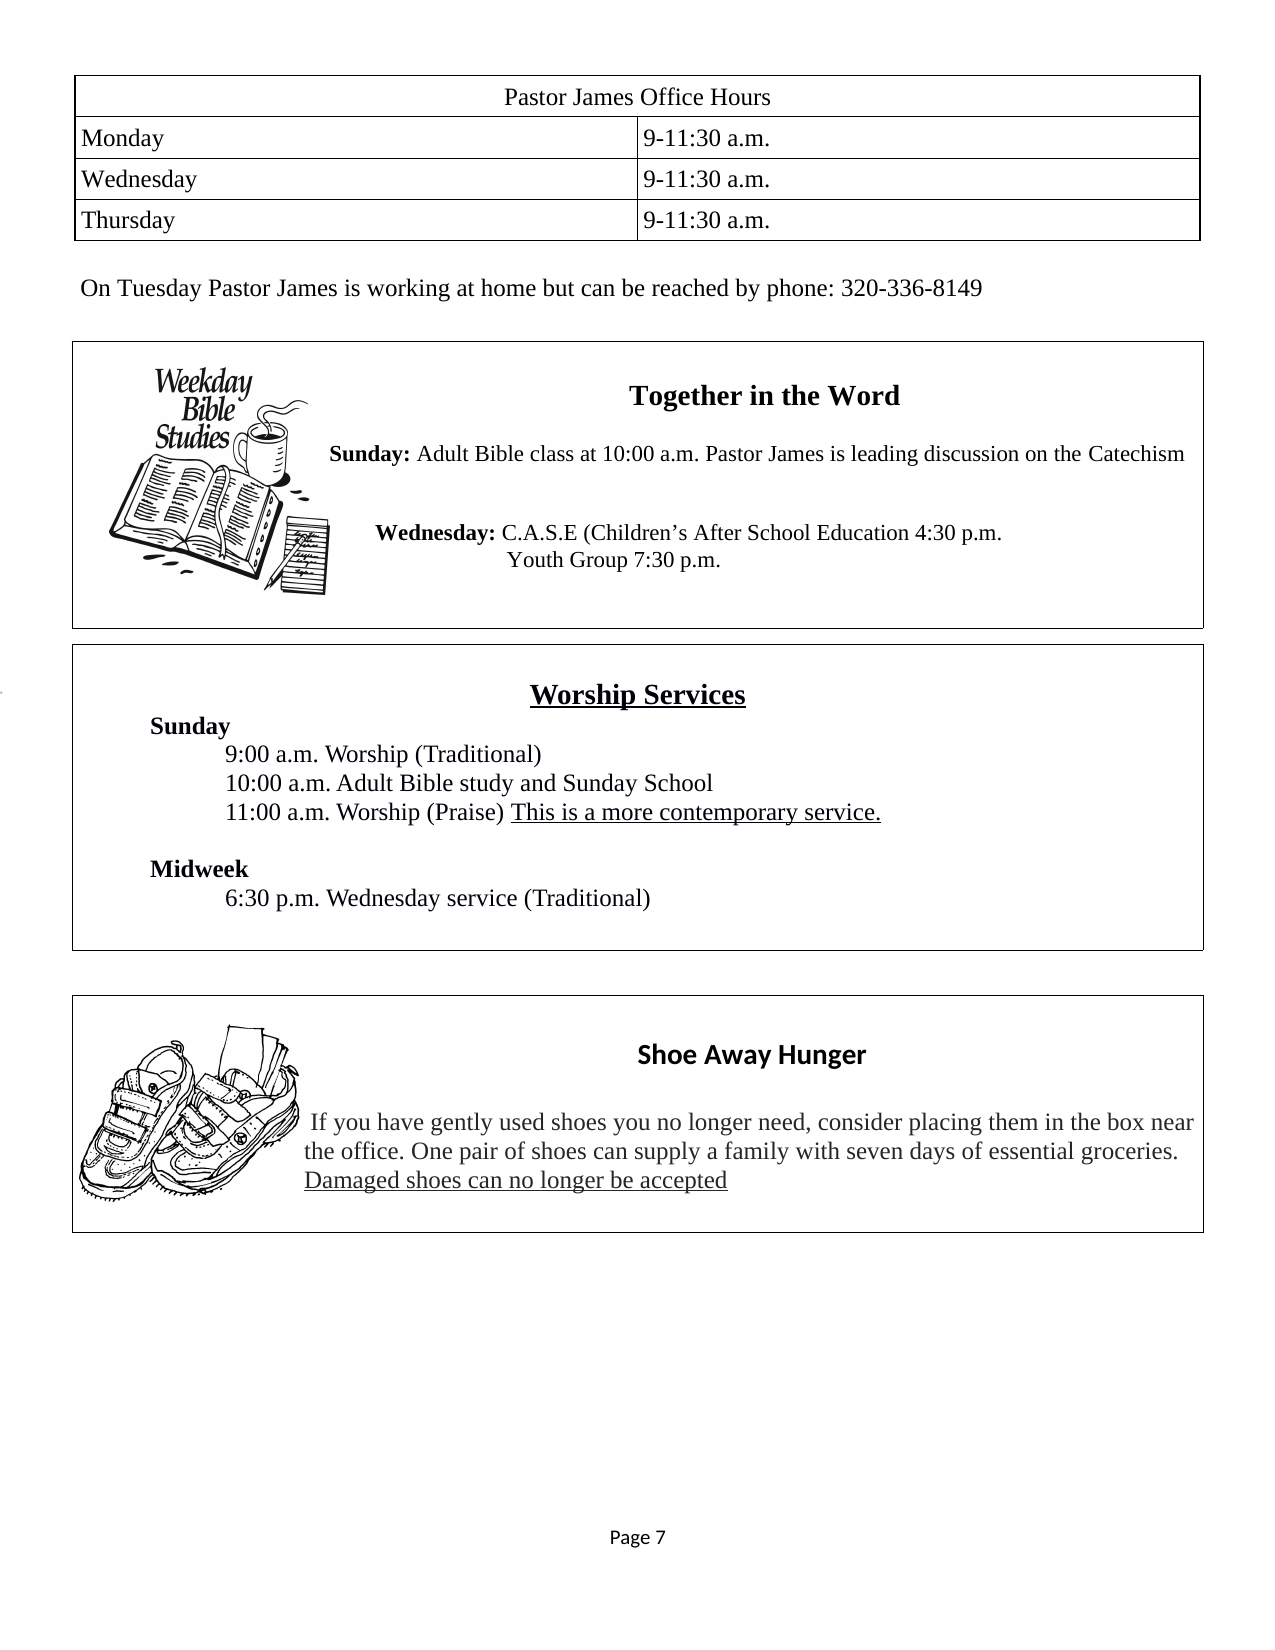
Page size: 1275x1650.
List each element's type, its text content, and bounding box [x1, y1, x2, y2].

table_cell 9-11:30 a.m. [638, 200, 1199, 240]
text 11:00 a.m. Worship (Praise) This is a more contemporary service. [75, 797, 1200, 826]
text Sunday [75, 711, 1200, 739]
table_cell 9-11:30 a.m. [638, 117, 1199, 157]
text Wednesday: C.A.S.E (Children’s After School Education 4:30 p.m. [330, 519, 1200, 546]
table_cell Monday [76, 117, 637, 157]
text Sunday: Adult Bible class at 10:00 a.m. Pastor James is leading discussion on the Catechism [330, 440, 1200, 467]
text [75, 546, 109, 572]
text [75, 378, 109, 412]
text 6:30 p.m. Wednesday service (Traditional) [75, 883, 1200, 912]
table_cell Wednesday [76, 159, 637, 199]
picture [109, 367, 330, 595]
table_header Pastor James Office Hours [76, 76, 1199, 116]
text 10:00 a.m. Adult Bible study and Sunday School [75, 768, 1200, 797]
table_cell 9-11:30 a.m. [638, 159, 1199, 199]
text Youth Group 7:30 p.m. [330, 546, 1200, 572]
text Worship Services [75, 677, 1200, 711]
text Shoe Away Hunger [304, 1033, 1203, 1072]
text 9:00 a.m. Worship (Traditional) [75, 739, 1200, 768]
text On Tuesday Pastor James is working at home but can be reached by phone: 320-336-8149 [75, 273, 1200, 302]
table_cell Thursday [76, 200, 637, 240]
text Together in the Word [330, 378, 1200, 412]
text If you have gently used shoes you no longer need, consider placing them in the box near the office. One pair of shoes can supply a family with seven days of essential groceries. Damaged shoes can no longer be accepted [304, 1107, 1200, 1194]
picture [77, 1023, 304, 1205]
text Midweek [75, 854, 1200, 883]
